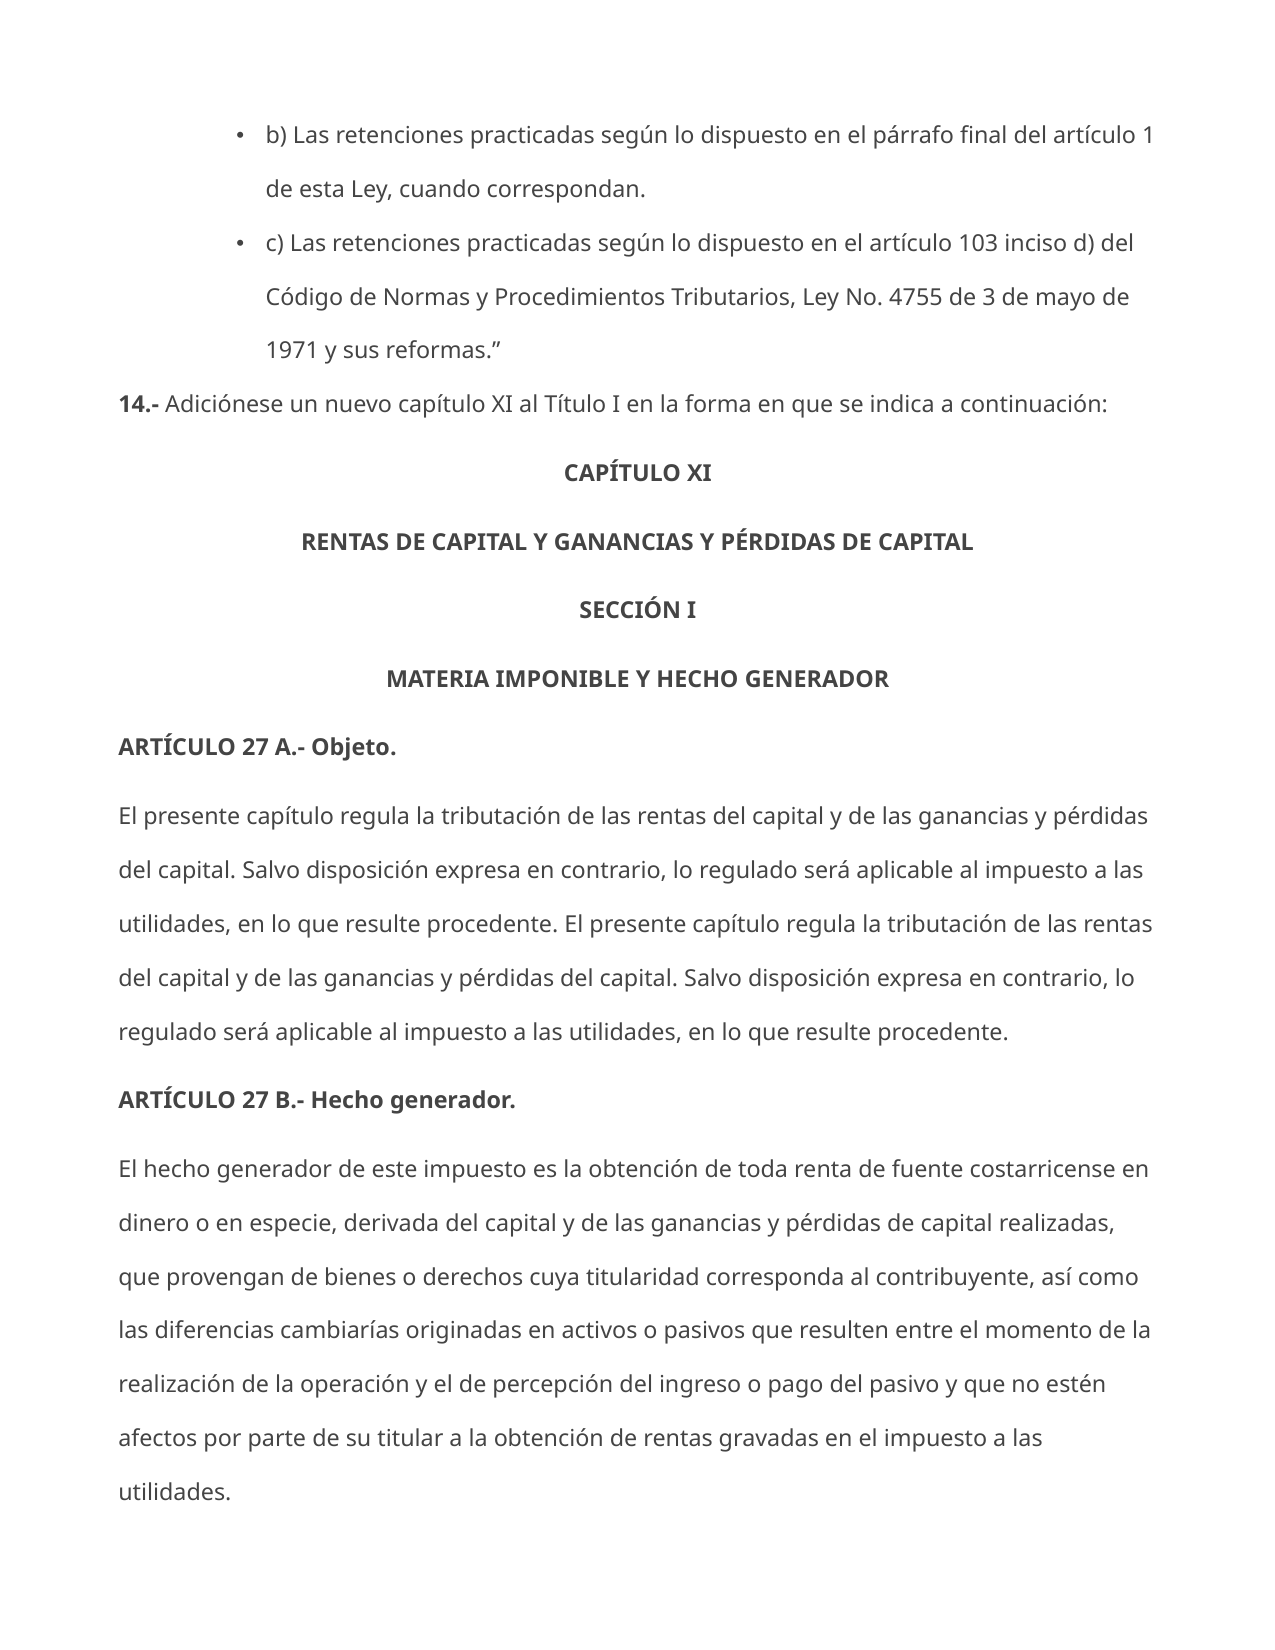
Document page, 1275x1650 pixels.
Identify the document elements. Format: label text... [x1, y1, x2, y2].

text ARTÍCULO 27 B.- Hecho generador. [118, 1083, 1157, 1115]
text El presente capítulo regula la tributación de las rentas del capital y de las ganancias y pérdidas del capital. Salvo disposición expresa en contrario, lo regulado será aplicable al impuesto a las utilidades, en lo que resulte procedente. El presente capítulo regula la tributación de las rentas del capital y de las ganancias y pérdidas del capital. Salvo disposición expresa en contrario, lo regulado será aplicable al impuesto a las utilidades, en lo que resulte procedente. [118, 799, 1157, 1047]
text ARTÍCULO 27 A.- Objeto. [118, 731, 1157, 762]
list b) Las retenciones practicadas según lo dispuesto en el párrafo final del artículo 1 de esta Ley, cuando correspondan. [236, 118, 1157, 204]
list c) Las retenciones practicadas según lo dispuesto en el artículo 103 inciso d) del Código de Normas y Procedimientos Tributarios, Ley No. 4755 de 3 de mayo de 1971 y sus reformas.” [236, 226, 1157, 366]
text El hecho generador de este impuesto es la obtención de toda renta de fuente costarricense en dinero o en especie, derivada del capital y de las ganancias y pérdidas de capital realizadas, que provengan de bienes o derechos cuya titularidad corresponda al contribuyente, así como las diferencias cambiarías originadas en activos o pasivos que resulten entre el momento de la realización de la operación y el de percepción del ingreso o pago del pasivo y que no estén afectos por parte de su titular a la obtención de rentas gravadas en el impuesto a las utilidades. [118, 1152, 1157, 1508]
text MATERIA IMPONIBLE Y HECHO GENERADOR [118, 662, 1157, 694]
text CAPÍTULO XI [118, 456, 1157, 488]
text RENTAS DE CAPITAL Y GANANCIAS Y PÉRDIDAS DE CAPITAL [118, 525, 1157, 557]
text SECCIÓN I [118, 593, 1157, 625]
text 14.- Adiciónese un nuevo capítulo XI al Título I en la forma en que se indica a continuación: [118, 388, 1157, 420]
